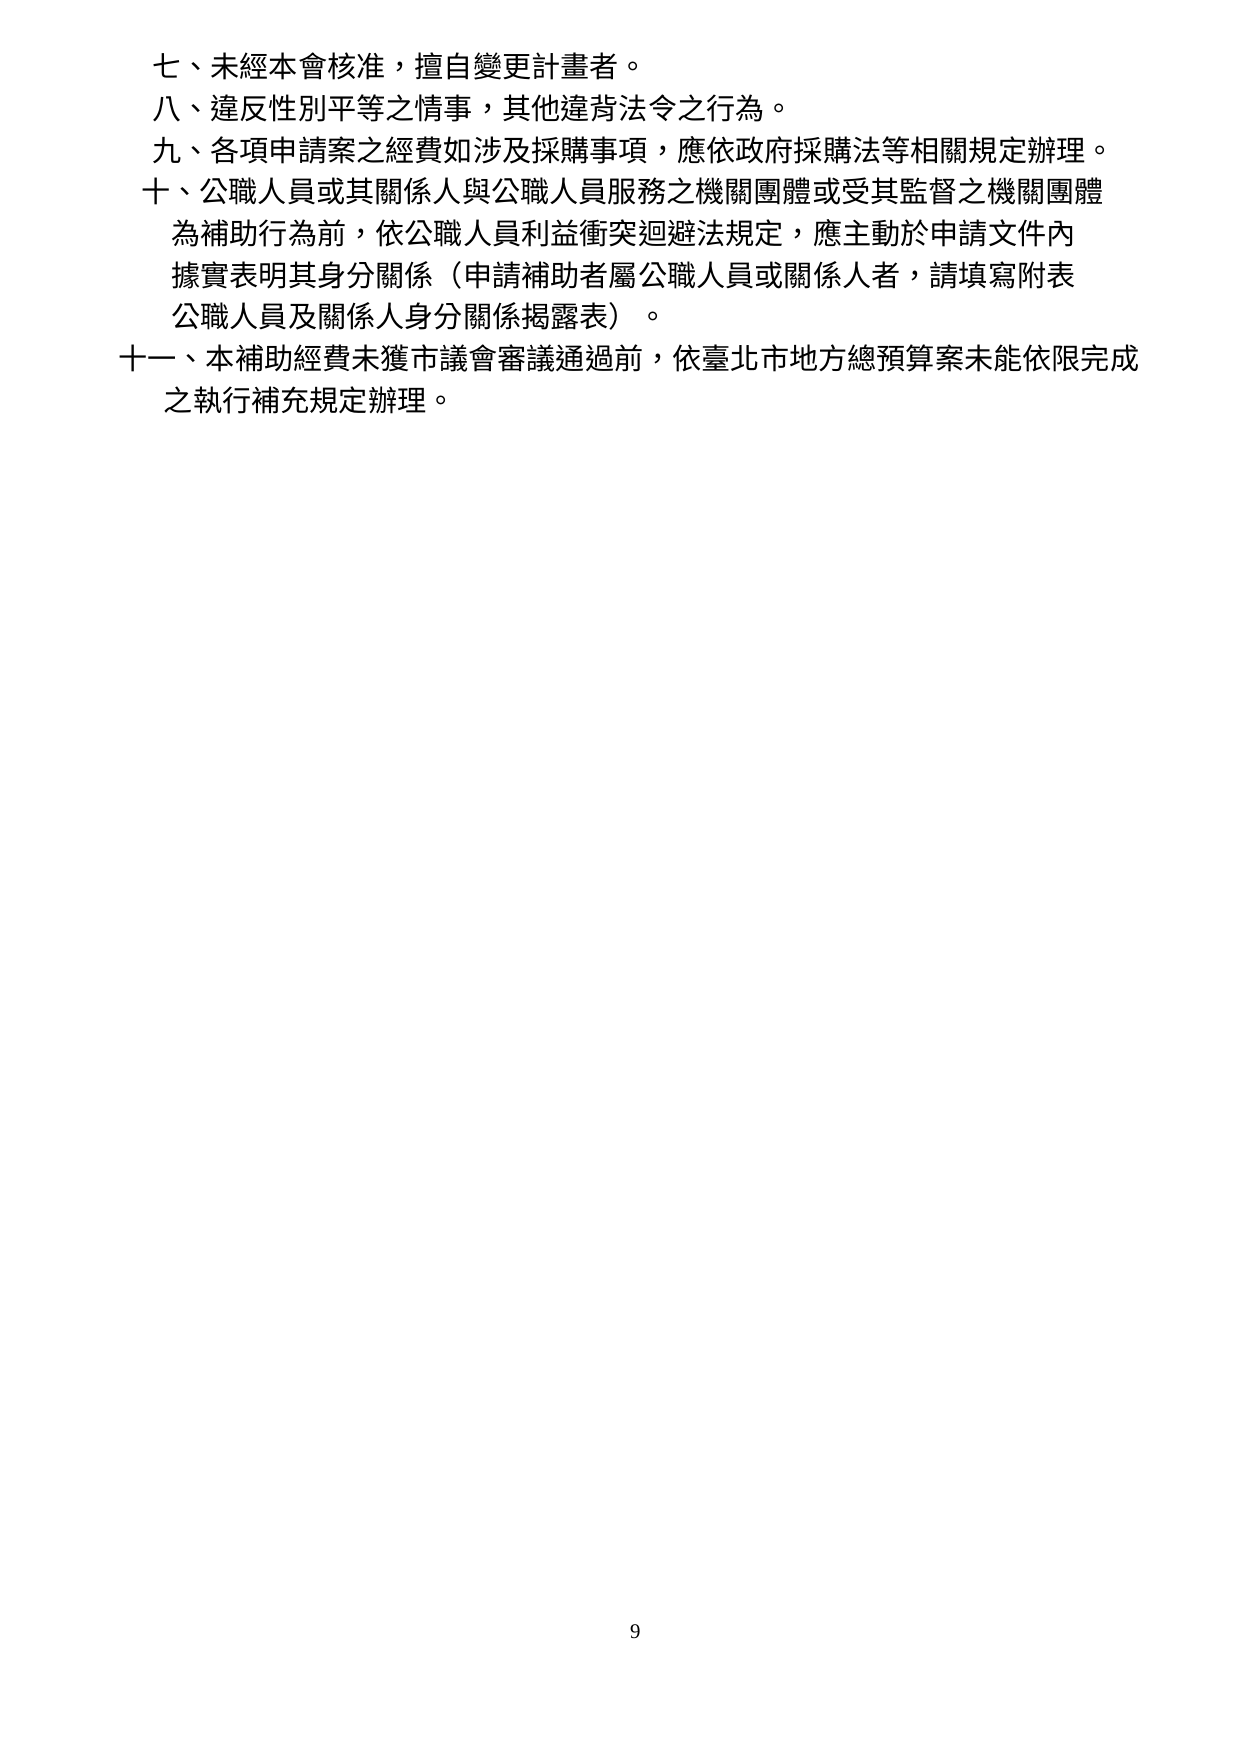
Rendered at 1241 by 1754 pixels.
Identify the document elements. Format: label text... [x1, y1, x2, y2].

text 為補助行為前，依公職人員利益衝突迴避法規定，應主動於申請文件內 [118, 211, 1152, 253]
text 十、公職人員或其關係人與公職人員服務之機關團體或受其監督之機關團體 [118, 169, 1152, 211]
text 據實表明其身分關係（申請補助者屬公職人員或關係人者，請填寫附表 [118, 253, 1152, 294]
text 九、各項申請案之經費如涉及採購事項，應依政府採購法等相關規定辦理。 [137, 128, 1152, 169]
text 八、違反性別平等之情事，其他違背法令之行為。 [137, 86, 1152, 128]
text 七、未經本會核准，擅自變更計畫者。 [137, 44, 1152, 86]
text 公職人員及關係人身分關係揭露表）。 [118, 294, 1152, 336]
text 之執行補充規定辦理。 [118, 378, 1152, 419]
text 十一、本補助經費未獲市議會審議通過前，依臺北市地方總預算案未能依限完成 [118, 336, 1152, 378]
